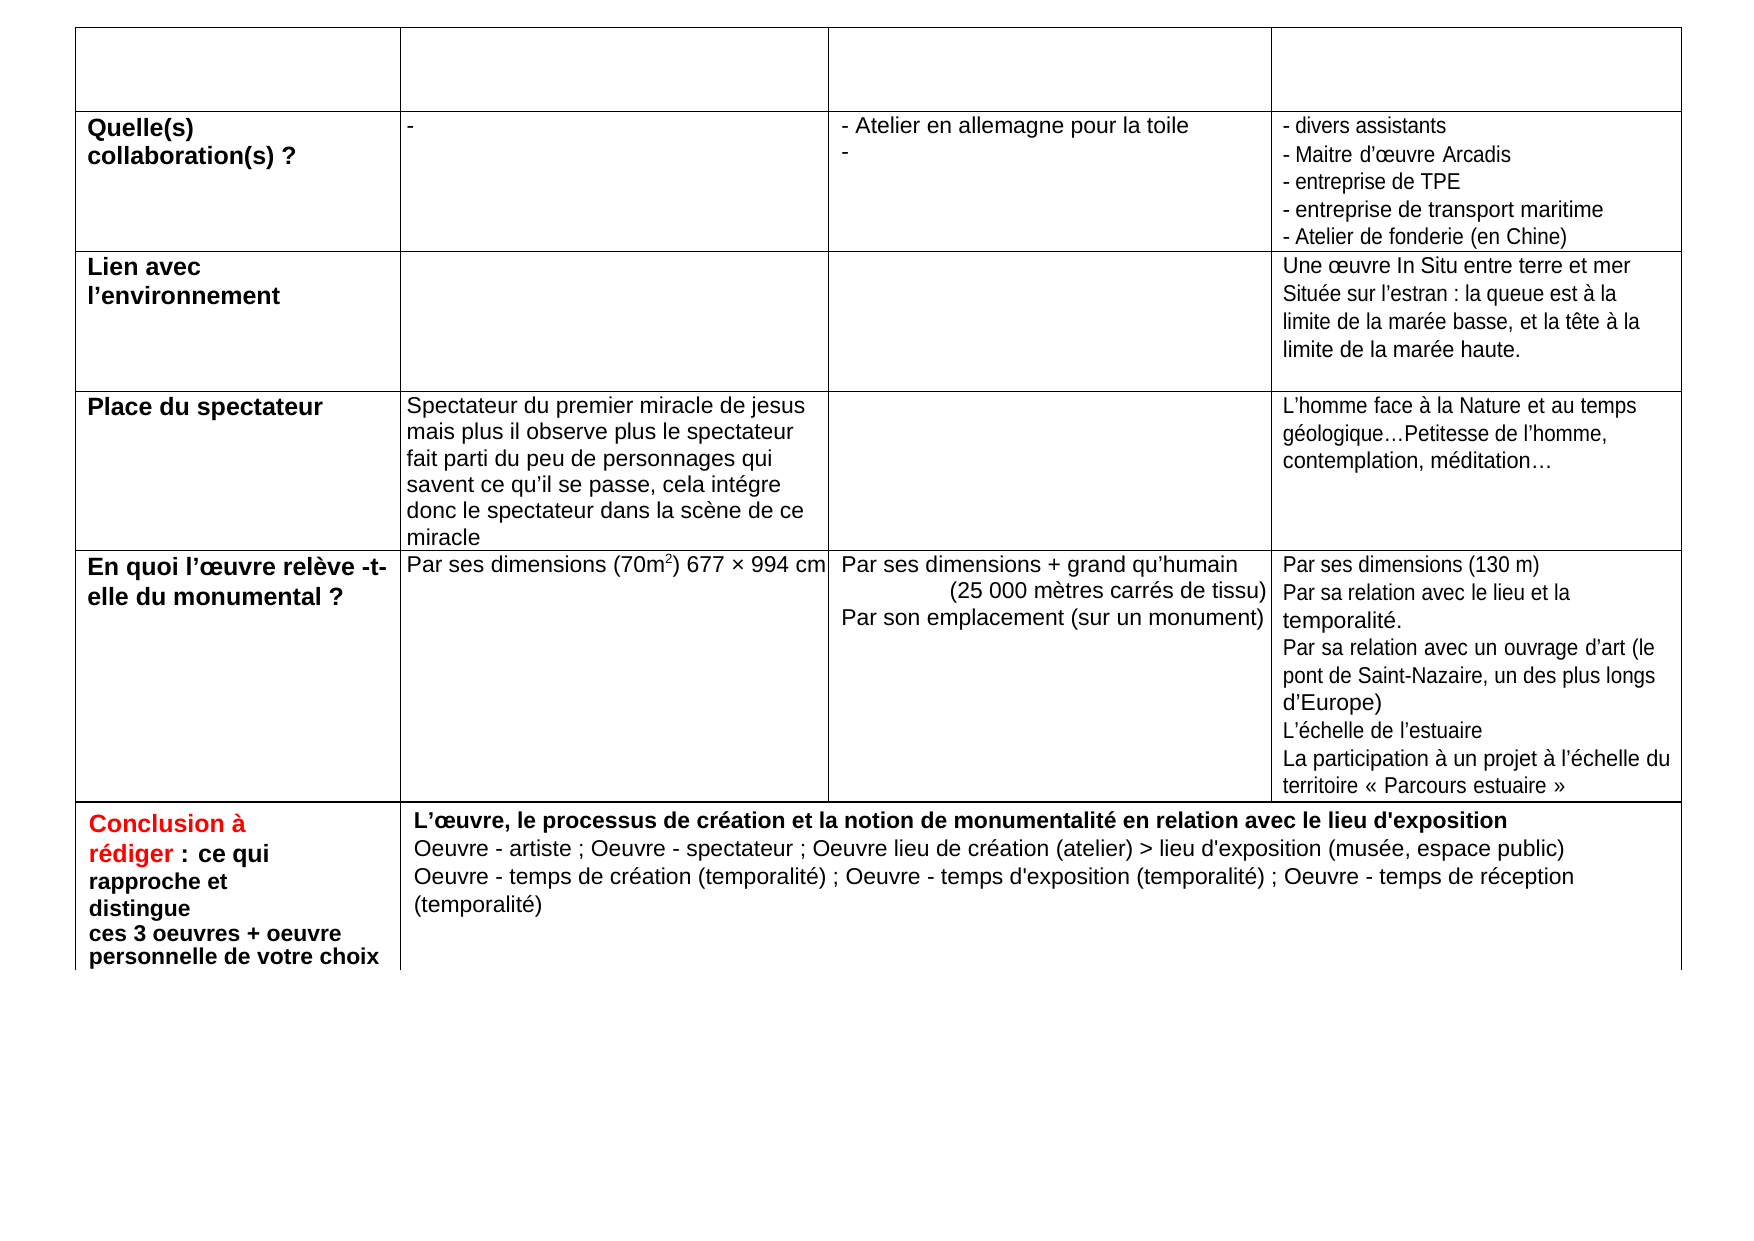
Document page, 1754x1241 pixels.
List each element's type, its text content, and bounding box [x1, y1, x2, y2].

table_cell En quoi l’œuvre relève -t-elle du monumental ? [76, 551, 400, 801]
table_cell Par ses dimensions (130 m) Par sa relation avec le lieu et la temporalité. Par sa relation avec un ouvrage d’art (le pont de Saint-Nazaire, un des plus longs d’Europe) L’échelle de l’estuaire La participation à un projet à l’échelle du territoire « Parcours estuaire » [1272, 551, 1681, 801]
table_cell [829, 252, 1271, 391]
table_cell Conclusion à rédiger : ce qui rapproche et distingue ces 3 oeuvres + oeuvre personnelle de votre choix [76, 803, 400, 969]
table_cell Lien avec l’environnement [76, 252, 400, 391]
table_cell Par ses dimensions (70m2) 677 × 994 cm [401, 551, 828, 801]
table_cell divers assistants Maitre d’œuvre Arcadis entreprise de TPE entreprise de transport maritime Atelier de fonderie (en Chine) [1272, 112, 1681, 251]
table_cell Quelle(s) collaboration(s) ? [76, 112, 400, 251]
table_cell [401, 252, 828, 391]
table_cell [829, 392, 1271, 550]
table_cell - [401, 112, 828, 251]
table_cell Une œuvre In Situ entre terre et mer Située sur l’estran : la queue est à la limite de la marée basse, et la tête à la limite de la marée haute. [1272, 252, 1681, 391]
table_header [401, 28, 828, 111]
table_cell - Atelier en allemagne pour la toile - [829, 112, 1271, 251]
table_cell L’œuvre, le processus de création et la notion de monumentalité en relation avec le lieu d'exposition Oeuvre - artiste ; Oeuvre - spectateur ; Oeuvre lieu de création (atelier) > lieu d'exposition (musée, espace public) Oeuvre - temps de création (temporalité) ; Oeuvre - temps d'exposition (temporalité) ; Oeuvre - temps de réception (temporalité) [401, 803, 1681, 969]
table_header [829, 28, 1271, 111]
table_cell Spectateur du premier miracle de jesus mais plus il observe plus le spectateur fait parti du peu de personnages qui savent ce qu’il se passe, cela intégre donc le spectateur dans la scène de ce miracle [401, 392, 828, 550]
table_header [76, 28, 400, 111]
table_cell Par ses dimensions + grand qu’humain (25 000 mètres carrés de tissu) Par son emplacement (sur un monument) [829, 551, 1271, 801]
table_cell L’homme face à la Nature et au temps géologique…Petitesse de l’homme, contemplation, méditation… [1272, 392, 1681, 550]
table_cell Place du spectateur [76, 392, 400, 550]
table_header [1272, 28, 1681, 111]
